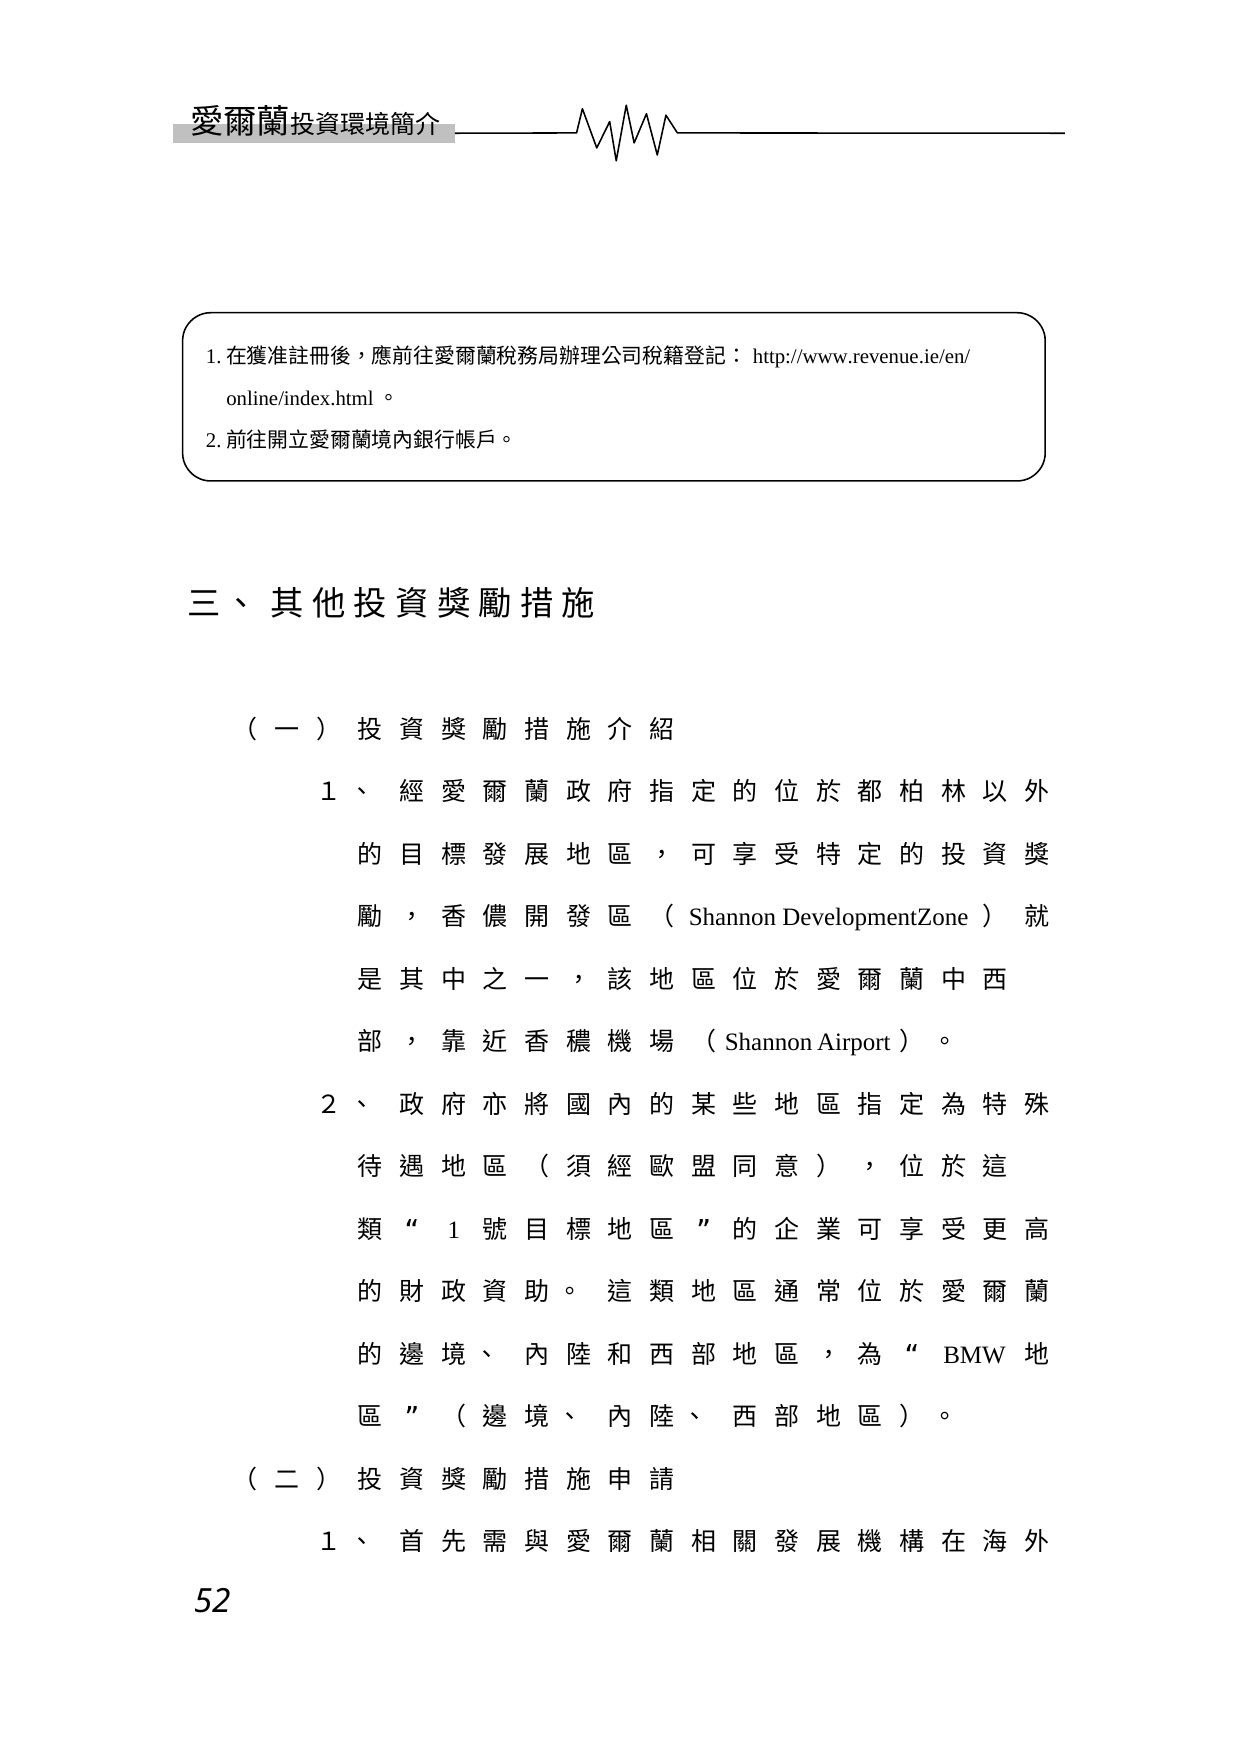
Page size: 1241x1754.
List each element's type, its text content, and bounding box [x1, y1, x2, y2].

text 三、其他投資獎勵措施 [183, 563, 1058, 625]
text １、首先需與愛爾蘭相關發展機構在海外 [281, 1500, 1058, 1563]
text （一）投資獎勵措施介紹 [207, 688, 1058, 750]
text ２、政府亦將國內的某些地區指定為特殊待遇地區（須經歐盟同意），位於這類“1號目標地區”的企業可享受更高的財政資助。這類地區通常位於愛爾蘭的邊境、內陸和西部地區，為“BMW地區”（邊境、內陸、西部地區）。 [281, 1063, 1058, 1438]
text （二）投資獎勵措施申請 [207, 1438, 1058, 1500]
text １、經愛爾蘭政府指定的位於都柏林以外的目標發展地區，可享受特定的投資獎勵，香儂開發區（Shannon DevelopmentZone）就是其中之一，該地區位於愛爾蘭中西部，靠近香穠機場（Shannon Airport）。 [281, 750, 1058, 1063]
